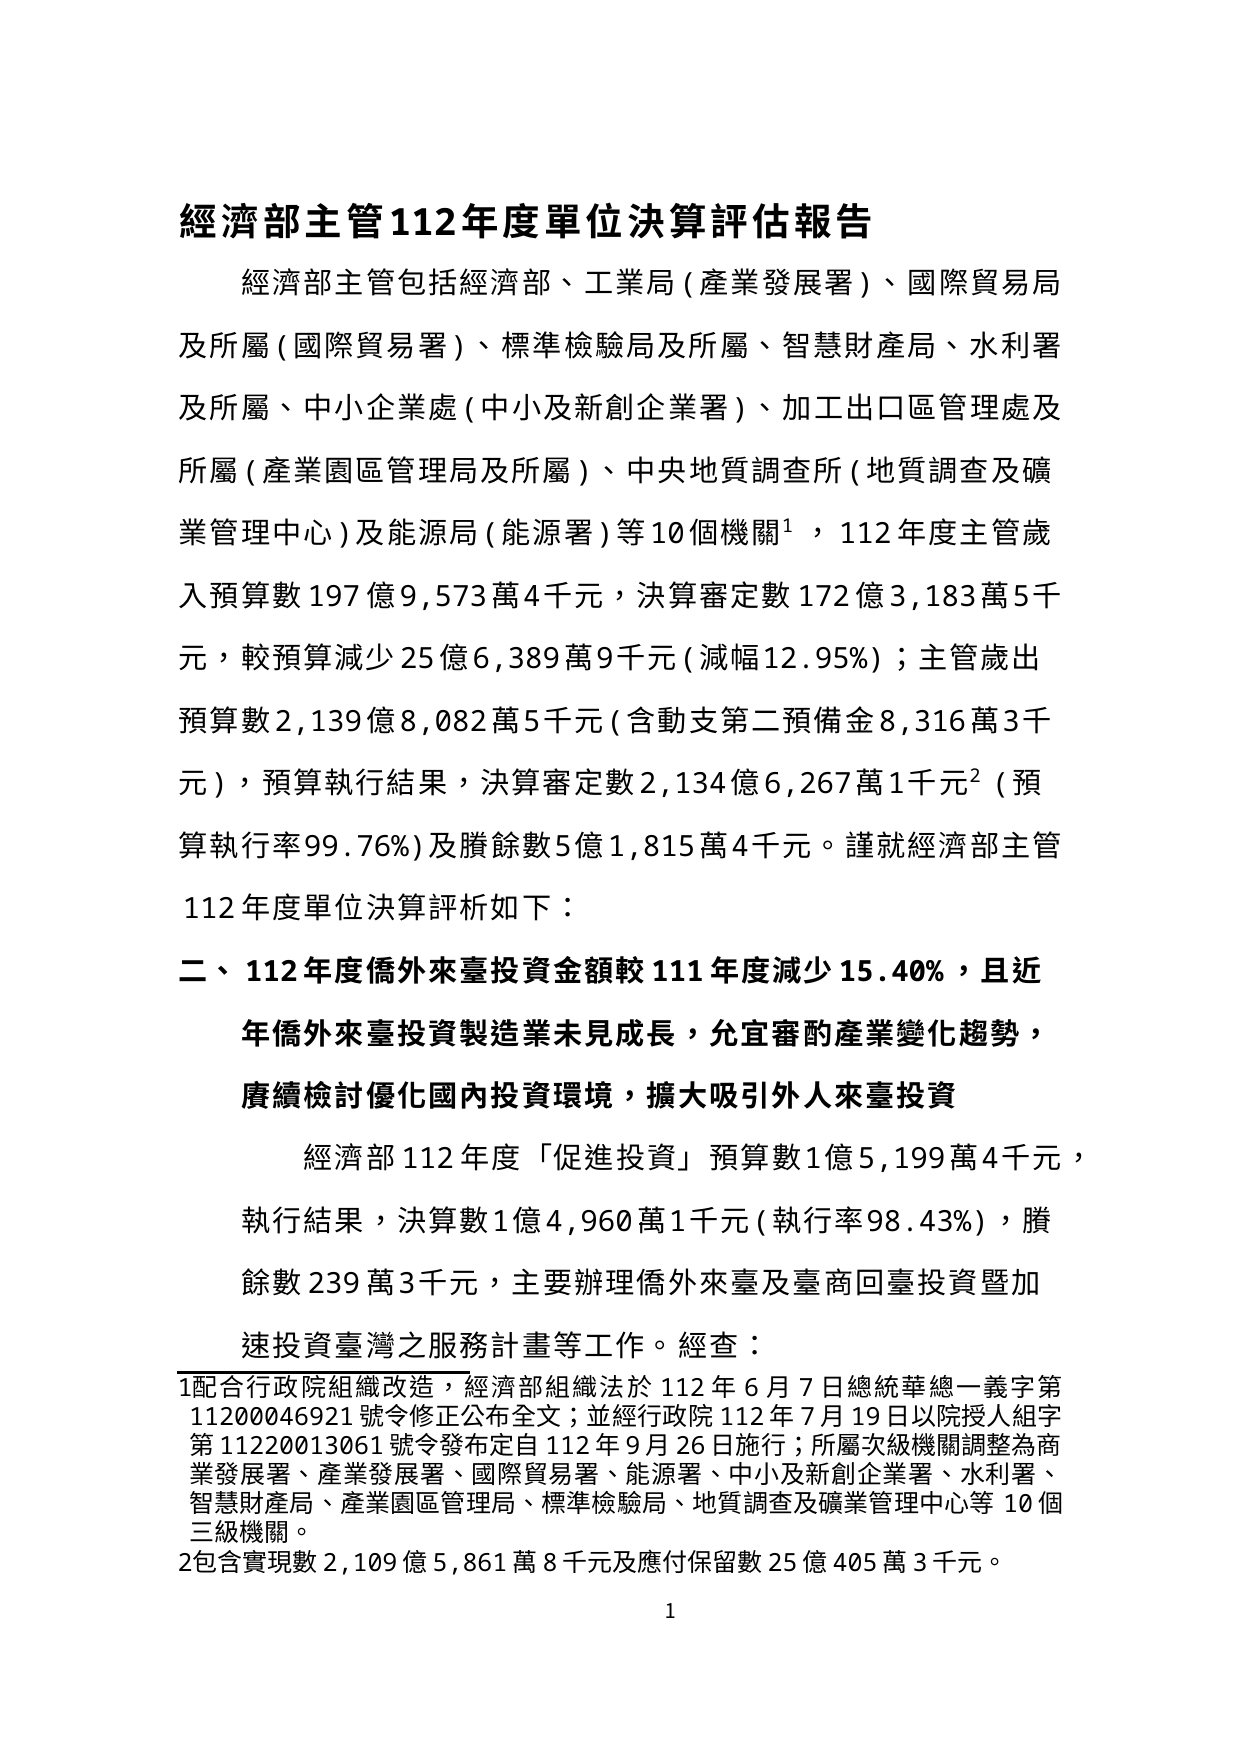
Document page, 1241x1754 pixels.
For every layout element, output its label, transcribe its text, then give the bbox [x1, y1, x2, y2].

text 包含實現數2,109億5,861萬8千元及應付保留數25億405萬3千元。 [177, 1548, 1063, 1577]
text 二、112年度僑外來臺投資金額較111年度減少15.40%，且近年僑外來臺投資製造業未見成長，允宜審酌產業變化趨勢，賡續檢討優化國內投資環境，擴大吸引外人來臺投資 [177, 927, 1063, 1115]
text 配合行政院組織改造，經濟部組織法於112年6月7日總統華總一義字第11200046921號令修正公布全文；並經行政院112年7月19日以院授人組字第11220013061號令發布定自112年9月26日施行；所屬次級機關調整為商業發展署、產業發展署、國際貿易署、能源署、中小及新創企業署、水利署、智慧財產局、產業園區管理局、標準檢驗局、地質調查及礦業管理中心等10個三級機關。 [177, 1373, 1063, 1548]
text 經濟部112年度「促進投資」預算數1億5,199萬4千元，執行結果，決算數1億4,960萬1千元(執行率98.43%)，賸餘數239萬3千元，主要辦理僑外來臺及臺商回臺投資暨加速投資臺灣之服務計畫等工作。經查： [236, 1115, 1063, 1365]
text 經濟部主管包括經濟部、工業局(產業發展署)、國際貿易局及所屬(國際貿易署)、標準檢驗局及所屬、智慧財產局、水利署及所屬、中小企業處(中小及新創企業署)、加工出口區管理處及所屬(產業園區管理局及所屬)、中央地質調查所(地質調查及礦業管理中心)及能源局(能源署)等10個機關，112年度主管歲入預算數197億9,573萬4千元，決算審定數172億3,183萬5千元，較預算減少25億6,389萬9千元(減幅12.95%)；主管歲出預算數2,139億8,082萬5千元(含動支第二預備金8,316萬3千元)，預算執行結果，決算審定數2,134億6,267萬1千元(預算執行率99.76%)及賸餘數5億1,815萬4千元。謹就經濟部主管112年度單位決算評析如下： [177, 240, 1063, 927]
text 經濟部主管112年度單位決算評估報告 [177, 177, 1063, 240]
